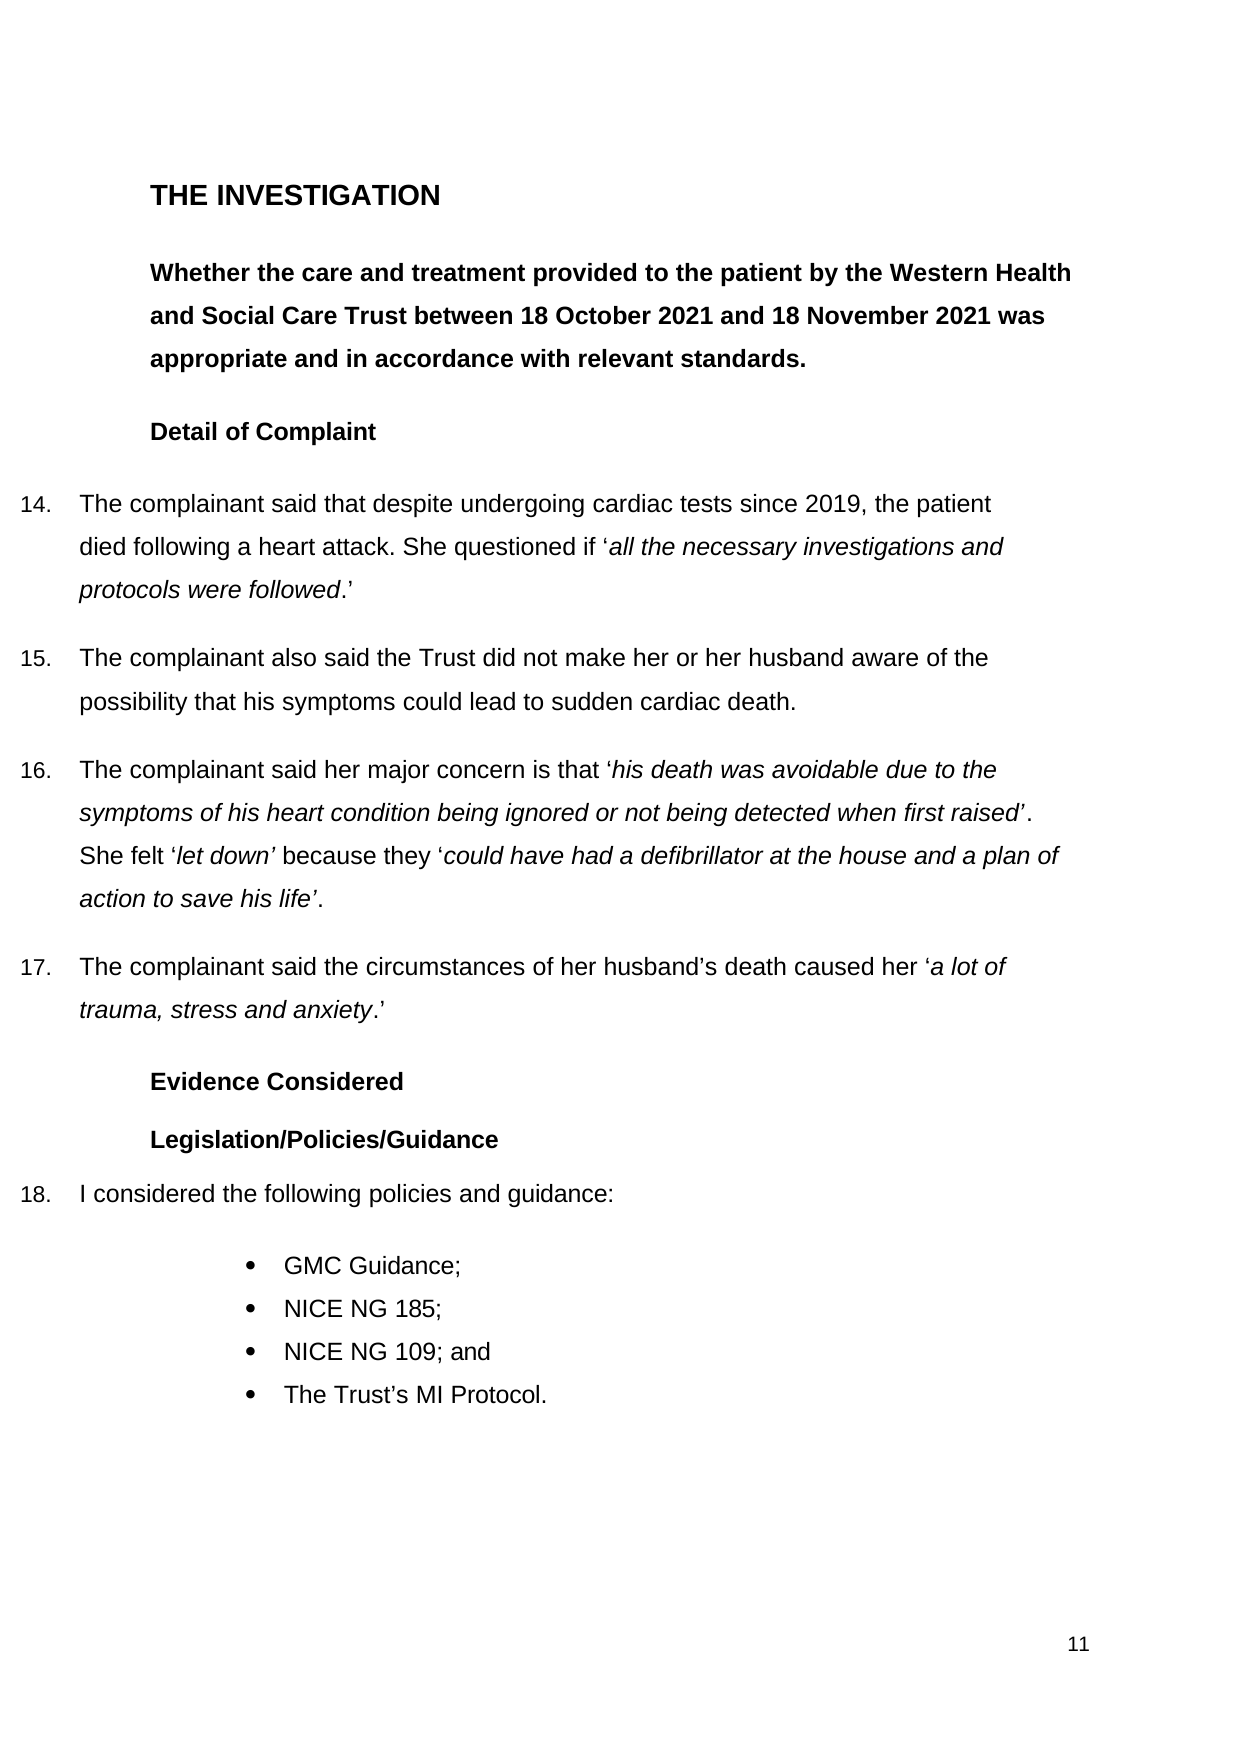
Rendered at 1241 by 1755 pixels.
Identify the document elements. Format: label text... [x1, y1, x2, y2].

list I considered the following policies and guidance: [20, 1182, 1197, 1207]
list NICE NG 109; and [246, 1337, 1197, 1366]
list The Trust’s MI Protocol. [246, 1380, 1197, 1409]
list The complainant also said the Trust did not make her or her husband aware of the possibility that his symptoms could lead to sudden cardiac death. [20, 643, 1077, 715]
list The complainant said the circumstances of her husband’s death caused her ‘a lot of trauma, stress and anxiety.’ [20, 952, 1074, 1024]
subtitle THE INVESTIGATION [150, 178, 1197, 212]
list NICE NG 185; [246, 1294, 1197, 1323]
list The complainant said her major concern is that ‘his death was avoidable due to the symptoms of his heart condition being ignored or not being detected when first raised’. She felt ‘let down’ because they ‘could have had a defibrillator at the house and a plan of action to save his life’. [20, 754, 1085, 913]
text Evidence Considered Legislation/Policies/Guidance [150, 1067, 561, 1154]
list The complainant said that despite undergoing cardiac tests since 2019, the patient died following a heart attack. She questioned if ‘all the necessary investigations and protocols were followed.’ [20, 489, 1039, 604]
text Detail of Complaint [150, 416, 1197, 445]
text Whether the care and treatment provided to the patient by the Western Health and Social Care Trust between 18 October 2021 and 18 November 2021 was appropriate and in accordance with relevant standards. [150, 258, 1086, 373]
list GMC Guidance; [246, 1251, 1197, 1280]
